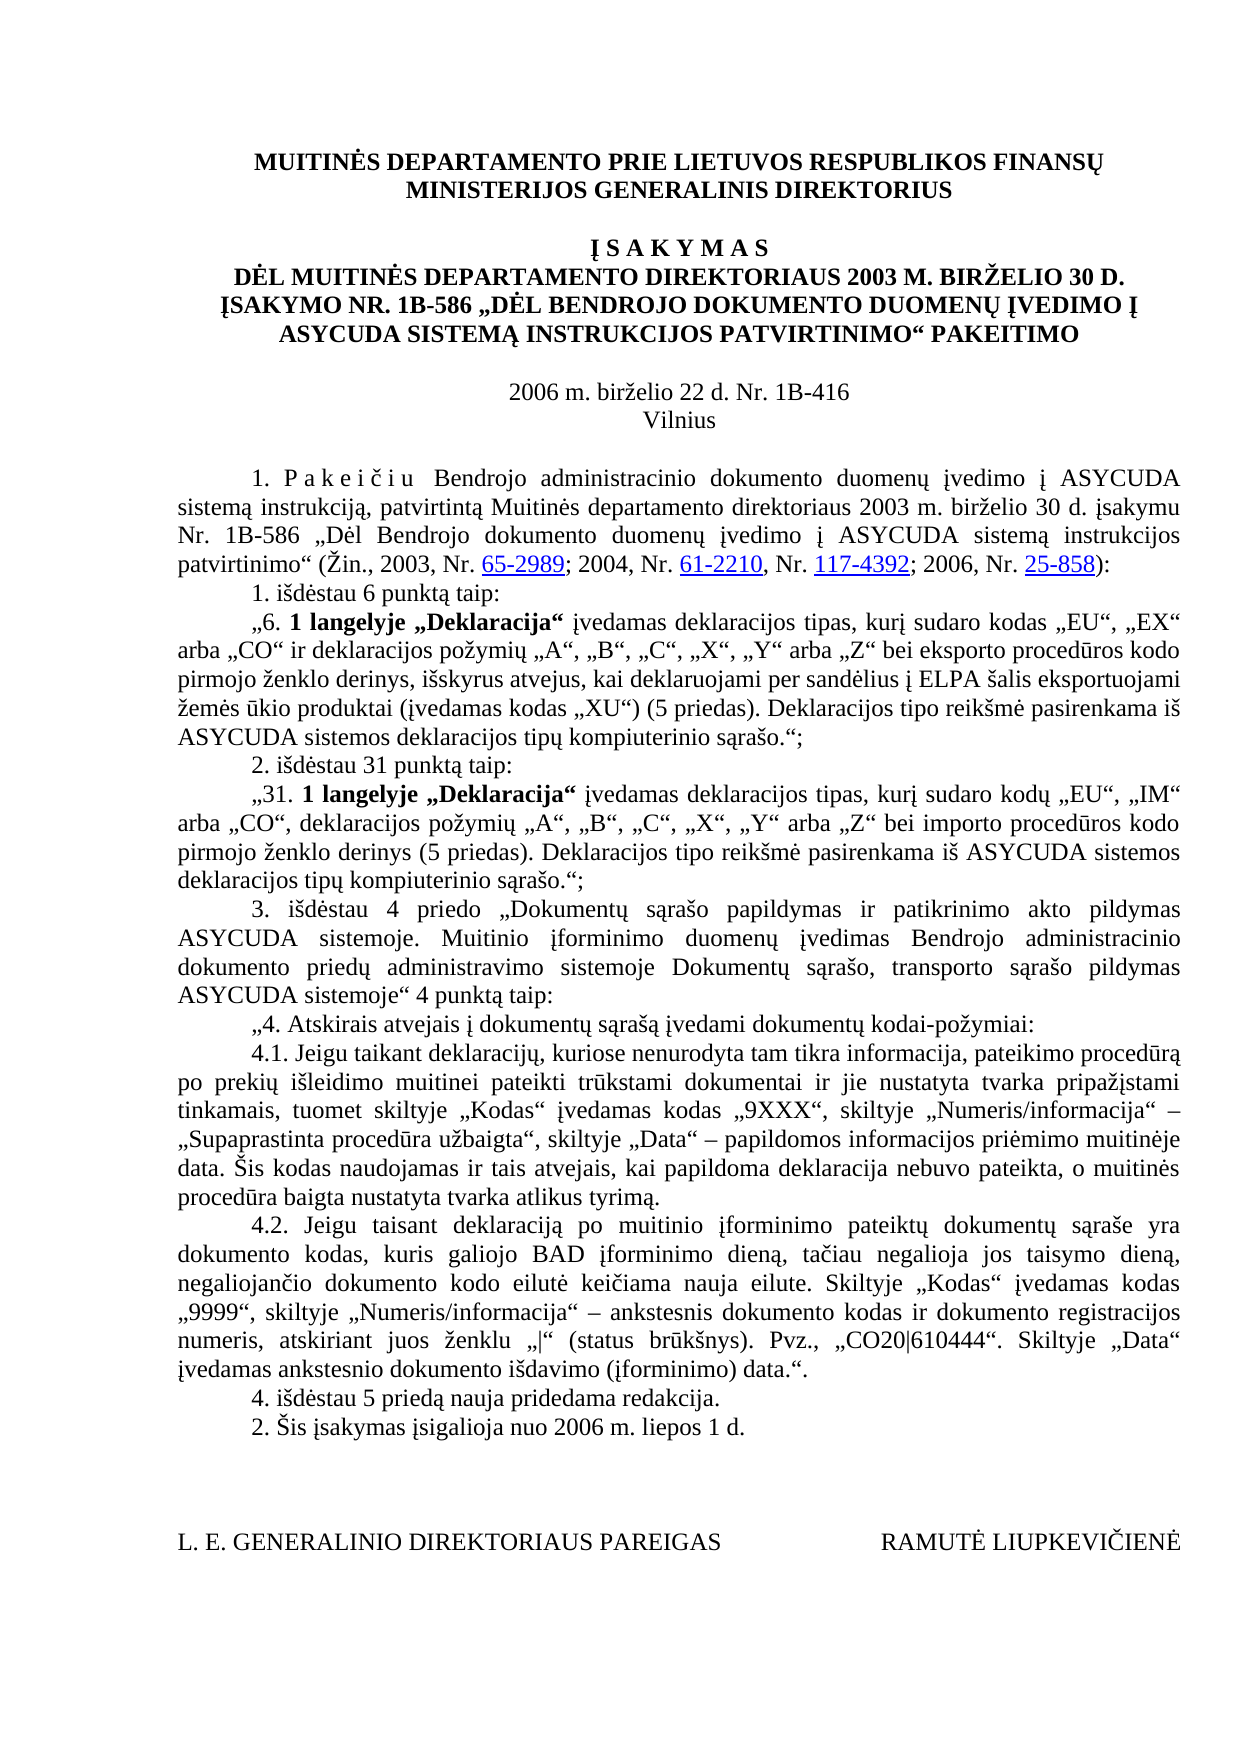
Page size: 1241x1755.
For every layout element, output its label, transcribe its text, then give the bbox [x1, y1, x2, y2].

text Vilnius [177, 406, 1181, 434]
text DĖL MUITINĖS DEPARTAMENTO DIREKTORIAUS 2003 M. BIRŽELIO 30 D. ĮSAKYMO NR. 1B-586 „DĖL BENDROJO DOKUMENTO DUOMENŲ ĮVEDIMO Į ASYCUDA SISTEMĄ INSTRUKCIJOS PATVIRTINIMO“ PAKEITIMO [177, 262, 1181, 348]
text Į S A K Y M A S [177, 233, 1181, 262]
text „31. 1 langelyje „Deklaracija“ įvedamas deklaracijos tipas, kurį sudaro kodų „EU“, „IM“ arba „CO“, deklaracijos požymių „A“, „B“, „C“, „X“, „Y“ arba „Z“ bei importo procedūros kodo pirmojo ženklo derinys (5 priedas). Deklaracijos tipo reikšmė pasirenkama iš ASYCUDA sistemos deklaracijos tipų kompiuterinio sąrašo.“; [177, 779, 1181, 894]
text 3. išdėstau 4 priedo „Dokumentų sąrašo papildymas ir patikrinimo akto pildymas ASYCUDA sistemoje. Muitinio įforminimo duomenų įvedimas Bendrojo administracinio dokumento priedų administravimo sistemoje Dokumentų sąrašo, transporto sąrašo pildymas ASYCUDA sistemoje“ 4 punktą taip: [177, 894, 1181, 1009]
text 2. Šis įsakymas įsigalioja nuo 2006 m. liepos 1 d. [177, 1412, 1181, 1441]
text L. E. GENERALINIO DIREKTORIAUS PAREIGAS RAMUTĖ LIUPKEVIČIENĖ [177, 1527, 1181, 1556]
text 4.2. Jeigu taisant deklaraciją po muitinio įforminimo pateiktų dokumentų sąraše yra dokumento kodas, kuris galiojo BAD įforminimo dieną, tačiau negalioja jos taisymo dieną, negaliojančio dokumento kodo eilutė keičiama nauja eilute. Skiltyje „Kodas“ įvedamas kodas „9999“, skiltyje „Numeris/informacija“ – ankstesnis dokumento kodas ir dokumento registracijos numeris, atskiriant juos ženklu „|“ (status brūkšnys). Pvz., „CO20|610444“. Skiltyje „Data“ įvedamas ankstesnio dokumento išdavimo (įforminimo) data.“. [177, 1211, 1181, 1383]
text 4.1. Jeigu taikant deklaracijų, kuriose nenurodyta tam tikra informacija, pateikimo procedūrą po prekių išleidimo muitinei pateikti trūkstami dokumentai ir jie nustatyta tvarka pripažįstami tinkamais, tuomet skiltyje „Kodas“ įvedamas kodas „9XXX“, skiltyje „Numeris/informacija“ – „Supaprastinta procedūra užbaigta“, skiltyje „Data“ – papildomos informacijos priėmimo muitinėje data. Šis kodas naudojamas ir tais atvejais, kai papildoma deklaracija nebuvo pateikta, o muitinės procedūra baigta nustatyta tvarka atlikus tyrimą. [177, 1038, 1181, 1211]
text 1. Pakeičiu Bendrojo administracinio dokumento duomenų įvedimo į ASYCUDA sistemą instrukciją, patvirtintą Muitinės departamento direktoriaus 2003 m. birželio 30 d. įsakymu Nr. 1B-586 „Dėl Bendrojo dokumento duomenų įvedimo į ASYCUDA sistemą instrukcijos patvirtinimo“ (Žin., 2003, Nr. 65-2989; 2004, Nr. 61-2210, Nr. 117-4392; 2006, Nr. 25-858): [177, 463, 1181, 578]
text 4. išdėstau 5 priedą nauja pridedama redakcija. [177, 1383, 1181, 1412]
text 2006 m. birželio 22 d. Nr. 1B-416 [177, 377, 1181, 406]
text 1. išdėstau 6 punktą taip: [177, 578, 1181, 607]
text „6. 1 langelyje „Deklaracija“ įvedamas deklaracijos tipas, kurį sudaro kodas „EU“, „EX“ arba „CO“ ir deklaracijos požymių „A“, „B“, „C“, „X“, „Y“ arba „Z“ bei eksporto procedūros kodo pirmojo ženklo derinys, išskyrus atvejus, kai deklaruojami per sandėlius į ELPA šalis eksportuojami žemės ūkio produktai (įvedamas kodas „XU“) (5 priedas). Deklaracijos tipo reikšmė pasirenkama iš ASYCUDA sistemos deklaracijos tipų kompiuterinio sąrašo.“; [177, 607, 1181, 751]
text „4. Atskirais atvejais į dokumentų sąrašą įvedami dokumentų kodai-požymiai: [177, 1009, 1181, 1038]
text 2. išdėstau 31 punktą taip: [177, 751, 1181, 779]
text MUITINĖS DEPARTAMENTO PRIE LIETUVOS RESPUBLIKOS FINANSŲ MINISTERIJOS GENERALINIS DIREKTORIUS [177, 147, 1181, 204]
